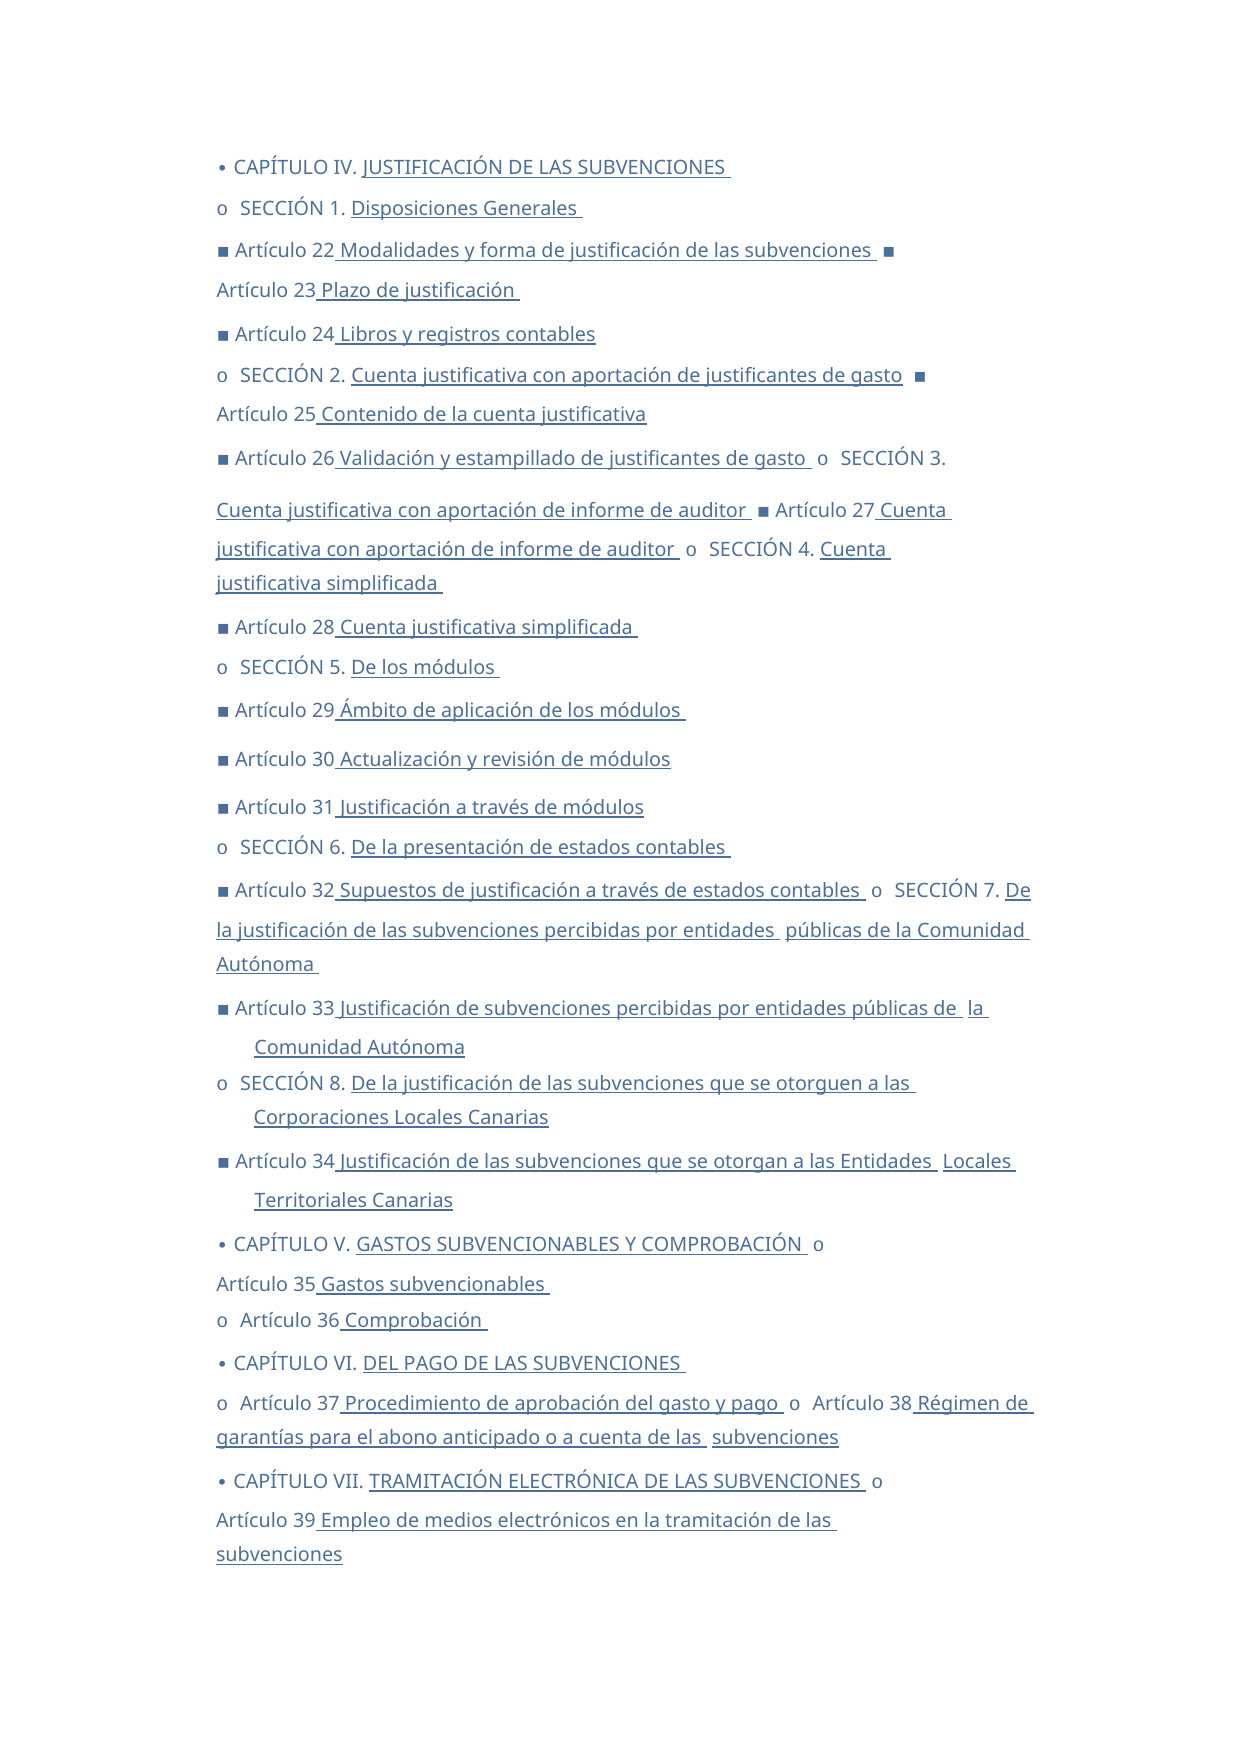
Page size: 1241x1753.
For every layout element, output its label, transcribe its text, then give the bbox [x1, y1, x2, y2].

text ▪ Artículo 26 Validación y estampillado de justificantes de gasto o SECCIÓN 3. Cuenta justificativa con aportación de informe de auditor ▪ Artículo 27 Cuenta justificativa con aportación de informe de auditor o SECCIÓN 4. Cuenta justificativa simplificada [216, 437, 967, 596]
text ▪ Artículo 31 Justificación a través de módulos [216, 785, 1069, 826]
text o Artículo 36 Comprobación [216, 1306, 1069, 1333]
text o SECCIÓN 2. Cuenta justificativa con aportación de justificantes de gasto ▪ Artículo 25 Contenido de la cuenta justificativa [216, 353, 993, 427]
text ∙ CAPÍTULO V. GASTOS SUBVENCIONABLES Y COMPROBACIÓN o Artículo 35 Gastos subvencionables [216, 1223, 873, 1297]
text ∙ CAPÍTULO VII. TRAMITACIÓN ELECTRÓNICA DE LAS SUBVENCIONES o Artículo 39 Empleo de medios electrónicos en la tramitación de las subvenciones [216, 1459, 942, 1568]
text ▪ Artículo 28 Cuenta justificativa simplificada [216, 605, 1069, 646]
text ▪ Artículo 22 Modalidades y forma de justificación de las subvenciones ▪ Artículo 23 Plazo de justificación [216, 229, 966, 303]
text ▪ Artículo 34 Justificación de las subvenciones que se otorgan a las Entidades Locales Territoriales Canarias [217, 1139, 1032, 1213]
text o SECCIÓN 8. De la justificación de las subvenciones que se otorguen a las Corporaciones Locales Canarias [216, 1069, 1002, 1130]
text ▪ Artículo 29 Ámbito de aplicación de los módulos [216, 688, 1069, 729]
text ▪ Artículo 24 Libros y registros contables [216, 312, 1069, 353]
text ∙ CAPÍTULO IV. JUSTIFICACIÓN DE LAS SUBVENCIONES [216, 146, 1069, 186]
text o Artículo 37 Procedimiento de aprobación del gasto y pago o Artículo 38 Régimen de garantías para el abono anticipado o a cuenta de las subvenciones [216, 1389, 1039, 1450]
text o SECCIÓN 5. De los módulos [216, 653, 1069, 681]
text o SECCIÓN 6. De la presentación de estados contables [216, 833, 1069, 860]
text o SECCIÓN 1. Disposiciones Generales [216, 194, 1069, 221]
text ▪ Artículo 30 Actualización y revisión de módulos [216, 737, 1069, 777]
text ∙ CAPÍTULO VI. DEL PAGO DE LAS SUBVENCIONES [216, 1341, 1069, 1381]
text ▪ Artículo 33 Justificación de subvenciones percibidas por entidades públicas de la Comunidad Autónoma [216, 986, 1060, 1060]
text ▪ Artículo 32 Supuestos de justificación a través de estados contables o SECCIÓN 7. De la justificación de las subvenciones percibidas por entidades públicas de la Comunidad Autónoma [216, 868, 1033, 977]
